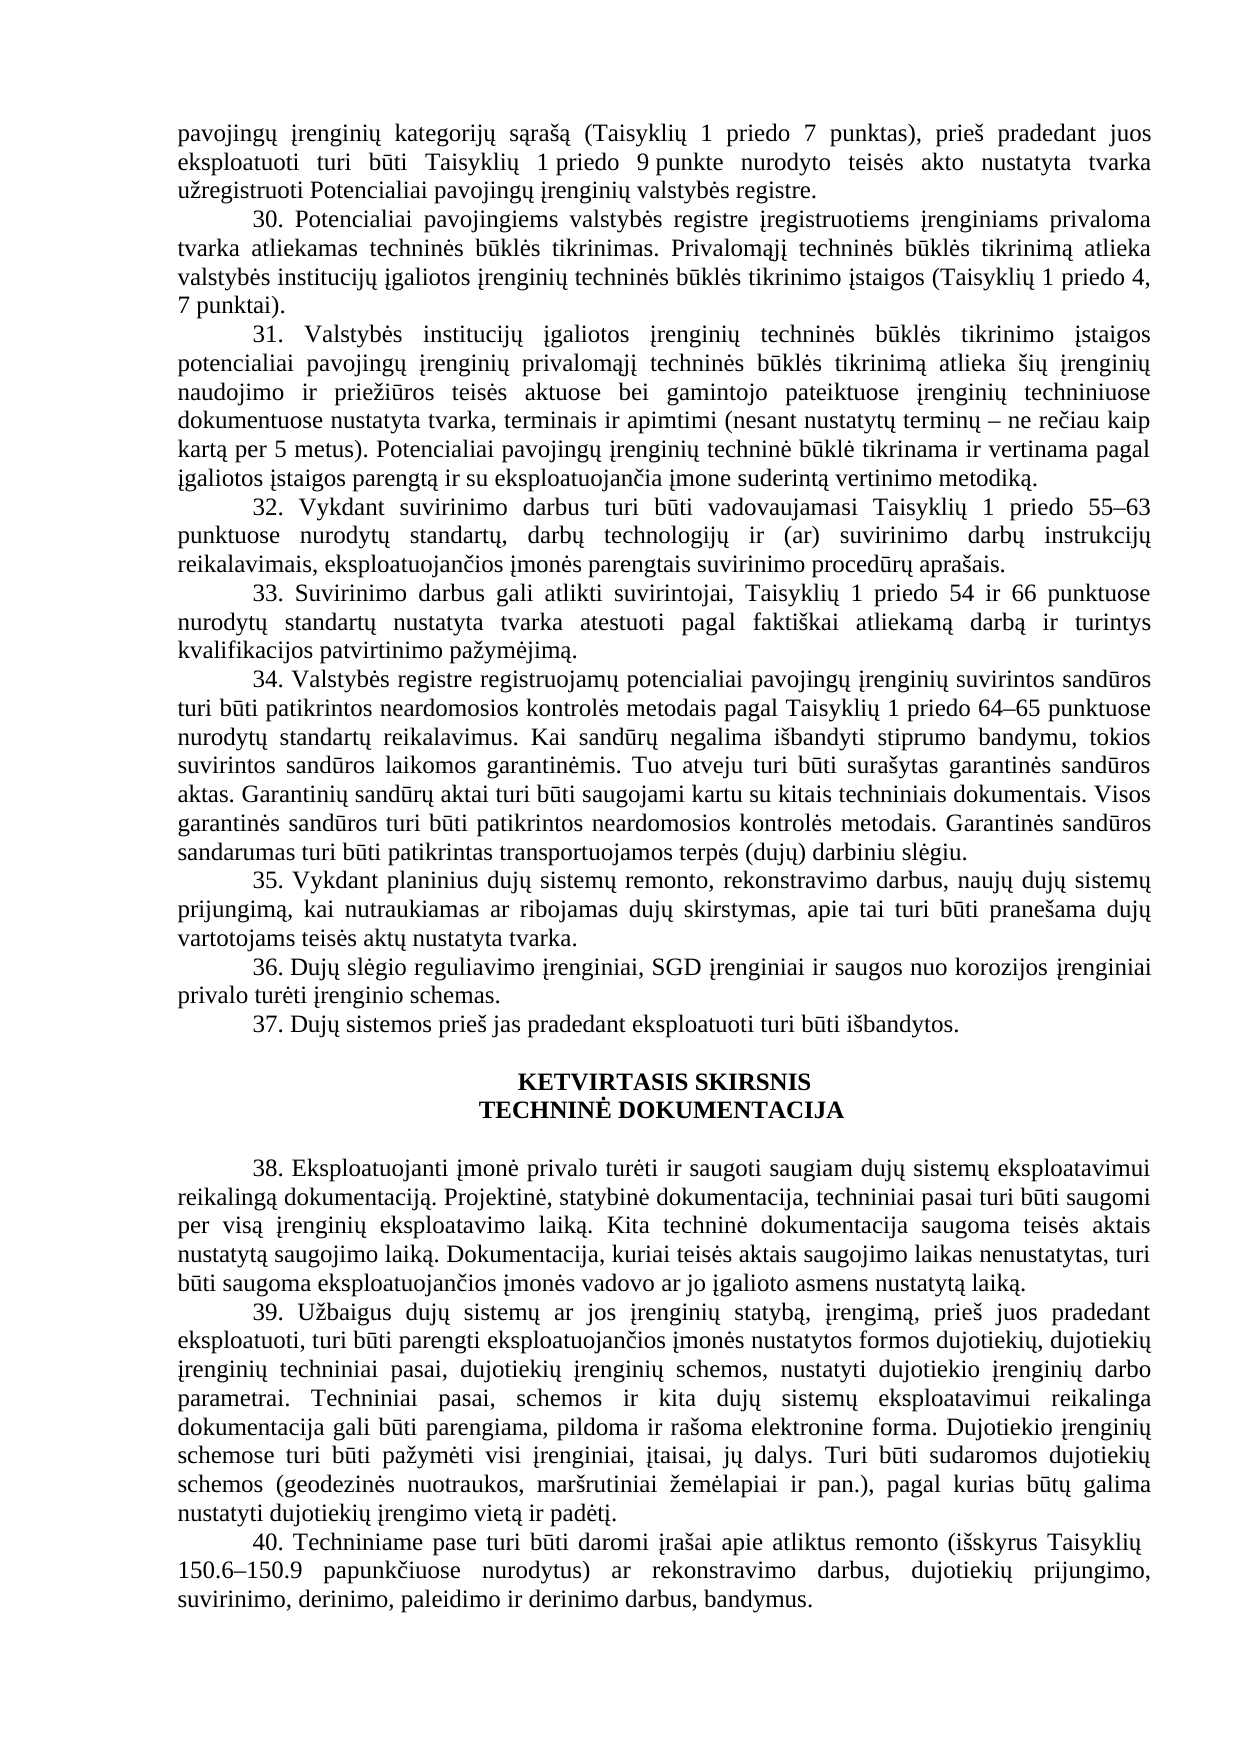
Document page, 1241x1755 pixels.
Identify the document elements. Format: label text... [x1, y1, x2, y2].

text 35. Vykdant planinius dujų sistemų remonto, rekonstravimo darbus, naujų dujų sistemų prijungimą, kai nutraukiamas ar ribojamas dujų skirstymas, apie tai turi būti pranešama dujų vartotojams teisės aktų nustatyta tvarka. [177, 866, 1152, 952]
text 39. Užbaigus dujų sistemų ar jos įrenginių statybą, įrengimą, prieš juos pradedant eksploatuoti, turi būti parengti eksploatuojančios įmonės nustatytos formos dujotiekių, dujotiekių įrenginių techniniai pasai, dujotiekių įrenginių schemos, nustatyti dujotiekio įrenginių darbo parametrai. Techniniai pasai, schemos ir kita dujų sistemų eksploatavimui reikalinga dokumentacija gali būti parengiama, pildoma ir rašoma elektronine forma. Dujotiekio įrenginių schemose turi būti pažymėti visi įrenginiai, įtaisai, jų dalys. Turi būti sudaromos dujotiekių schemos (geodezinės nuotraukos, maršrutiniai žemėlapiai ir pan.), pagal kurias būtų galima nustatyti dujotiekių įrengimo vietą ir padėtį. [177, 1297, 1152, 1527]
text 30. Potencialiai pavojingiems valstybės registre įregistruotiems įrenginiams privaloma tvarka atliekamas techninės būklės tikrinimas. Privalomąjį techninės būklės tikrinimą atlieka valstybės institucijų įgaliotos įrenginių techninės būklės tikrinimo įstaigos (Taisyklių 1 priedo 4, 7 punktai). [177, 204, 1152, 319]
text 36. Dujų slėgio reguliavimo įrenginiai, SGD įrenginiai ir saugos nuo korozijos įrenginiai privalo turėti įrenginio schemas. [177, 952, 1152, 1009]
text 33. Suvirinimo darbus gali atlikti suvirintojai, Taisyklių 1 priedo 54 ir 66 punktuose nurodytų standartų nustatyta tvarka atestuoti pagal faktiškai atliekamą darbą ir turintys kvalifikacijos patvirtinimo pažymėjimą. [177, 578, 1152, 664]
text 32. Vykdant suvirinimo darbus turi būti vadovaujamasi Taisyklių 1 priedo 55–63 punktuose nurodytų standartų, darbų technologijų ir (ar) suvirinimo darbų instrukcijų reikalavimais, eksploatuojančios įmonės parengtais suvirinimo procedūrų aprašais. [177, 492, 1152, 578]
text 38. Eksploatuojanti įmonė privalo turėti ir saugoti saugiam dujų sistemų eksploatavimui reikalingą dokumentaciją. Projektinė, statybinė dokumentacija, techniniai pasai turi būti saugomi per visą įrenginių eksploatavimo laiką. Kita techninė dokumentacija saugoma teisės aktais nustatytą saugojimo laiką. Dokumentacija, kuriai teisės aktais saugojimo laikas nenustatytas, turi būti saugoma eksploatuojančios įmonės vadovo ar jo įgalioto asmens nustatytą laiką. [177, 1153, 1152, 1297]
text pavojingų įrenginių kategorijų sąrašą (Taisyklių 1 priedo 7 punktas), prieš pradedant juos eksploatuoti turi būti Taisyklių 1 priedo 9 punkte nurodyto teisės akto nustatyta tvarka užregistruoti Potencialiai pavojingų įrenginių valstybės registre. [177, 118, 1152, 204]
text 31. Valstybės institucijų įgaliotos įrenginių techninės būklės tikrinimo įstaigos potencialiai pavojingų įrenginių privalomąjį techninės būklės tikrinimą atlieka šių įrenginių naudojimo ir priežiūros teisės aktuose bei gamintojo pateiktuose įrenginių techniniuose dokumentuose nustatyta tvarka, terminais ir apimtimi (nesant nustatytų terminų – ne rečiau kaip kartą per 5 metus). Potencialiai pavojingų įrenginių techninė būklė tikrinama ir vertinama pagal įgaliotos įstaigos parengtą ir su eksploatuojančia įmone suderintą vertinimo metodiką. [177, 319, 1152, 492]
text 34. Valstybės registre registruojamų potencialiai pavojingų įrenginių suvirintos sandūros turi būti patikrintos neardomosios kontrolės metodais pagal Taisyklių 1 priedo 64–65 punktuose nurodytų standartų reikalavimus. Kai sandūrų negalima išbandyti stiprumo bandymu, tokios suvirintos sandūros laikomos garantinėmis. Tuo atveju turi būti surašytas garantinės sandūros aktas. Garantinių sandūrų aktai turi būti saugojami kartu su kitais techniniais dokumentais. Visos garantinės sandūros turi būti patikrintos neardomosios kontrolės metodais. Garantinės sandūros sandarumas turi būti patikrintas transportuojamos terpės (dujų) darbiniu slėgiu. [177, 664, 1152, 866]
text 40. Techniniame pase turi būti daromi įrašai apie atliktus remonto (išskyrus Taisyklių 150.6–150.9 papunkčiuose nurodytus) ar rekonstravimo darbus, dujotiekių prijungimo, suvirinimo, derinimo, paleidimo ir derinimo darbus, bandymus. [177, 1527, 1152, 1613]
text Techninė dokumentacija [177, 1096, 1152, 1124]
text KETVIRTASIS SKIRSNIS [177, 1067, 1152, 1096]
text 37. Dujų sistemos prieš jas pradedant eksploatuoti turi būti išbandytos. [177, 1009, 1152, 1038]
